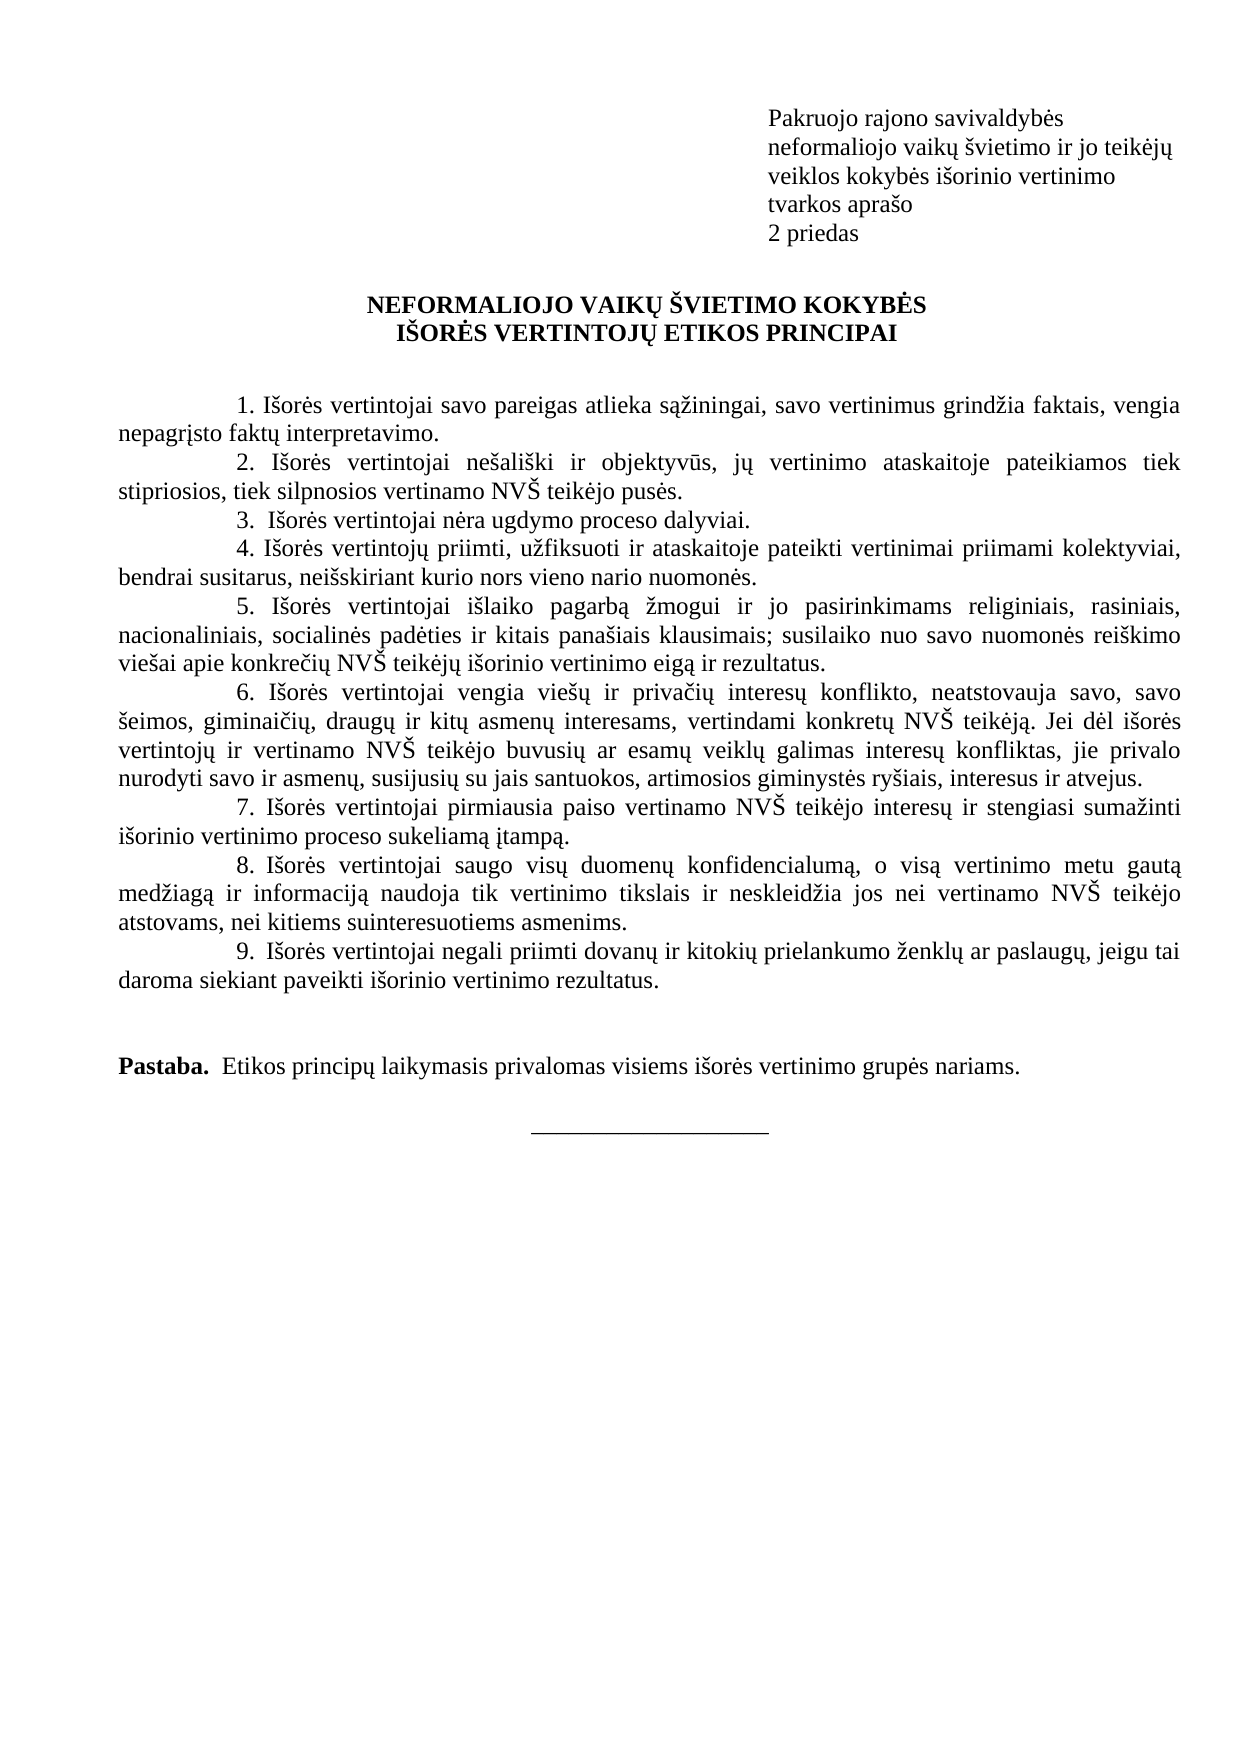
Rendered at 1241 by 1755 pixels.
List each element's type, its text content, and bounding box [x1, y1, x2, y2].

text 6. Išorės vertintojai vengia viešų ir privačių interesų konflikto, neatstovauja savo, savo šeimos, giminaičių, draugų ir kitų asmenų interesams, vertindami konkretų NVŠ teikėją. Jei dėl išorės vertintojų ir vertinamo NVŠ teikėjo buvusių ar esamų veiklų galimas interesų konfliktas, jie privalo nurodyti savo ir asmenų, susijusių su jais santuokos, artimosios giminystės ryšiais, interesus ir atvejus. [118, 677, 1182, 792]
text neformaliojo vaikų švietimo ir jo teikėjų [768, 132, 1182, 161]
text ___________________ [118, 1108, 1182, 1137]
text 4. Išorės vertintojų priimti, užfiksuoti ir ataskaitoje pateikti vertinimai priimami kolektyviai, bendrai susitarus, neišskiriant kurio nors vieno nario nuomonės. [118, 533, 1182, 591]
text 1. Išorės vertintojai savo pareigas atlieka sąžiningai, savo vertinimus grindžia faktais, vengia nepagrįsto faktų interpretavimo. [118, 390, 1182, 447]
text 9. Išorės vertintojai negali priimti dovanų ir kitokių prielankumo ženklų ar paslaugų, jeigu tai daroma siekiant paveikti išorinio vertinimo rezultatus. [118, 936, 1182, 993]
text 2. Išorės vertintojai nešališki ir objektyvūs, jų vertinimo ataskaitoje pateikiamos tiek stipriosios, tiek silpnosios vertinamo NVŠ teikėjo pusės. [118, 447, 1182, 505]
text 8. Išorės vertintojai saugo visų duomenų konfidencialumą, o visą vertinimo metu gautą medžiagą ir informaciją naudoja tik vertinimo tikslais ir neskleidžia jos nei vertinamo NVŠ teikėjo atstovams, nei kitiems suinteresuotiems asmenims. [118, 850, 1182, 936]
text NEFORMALIOJO VAIKŲ ŠVIETIMO KOKYBĖS IŠORĖS VERTINTOJŲ ETIKOS PRINCIPAI [118, 290, 1182, 347]
text Pakruojo rajono savivaldybės [118, 103, 1182, 132]
text 7. Išorės vertintojai pirmiausia paiso vertinamo NVŠ teikėjo interesų ir stengiasi sumažinti išorinio vertinimo proceso sukeliamą įtampą. [118, 792, 1182, 850]
text 3. Išorės vertintojai nėra ugdymo proceso dalyviai. [118, 505, 1182, 533]
text Pastaba. Etikos principų laikymasis privalomas visiems išorės vertinimo grupės nariams. [118, 1051, 1182, 1080]
text 2 priedas [118, 218, 1182, 247]
text veiklos kokybės išorinio vertinimo [768, 161, 1182, 189]
text tvarkos aprašo [768, 189, 1182, 218]
text 5. Išorės vertintojai išlaiko pagarbą žmogui ir jo pasirinkimams religiniais, rasiniais, nacionaliniais, socialinės padėties ir kitais panašiais klausimais; susilaiko nuo savo nuomonės reiškimo viešai apie konkrečių NVŠ teikėjų išorinio vertinimo eigą ir rezultatus. [118, 591, 1182, 677]
